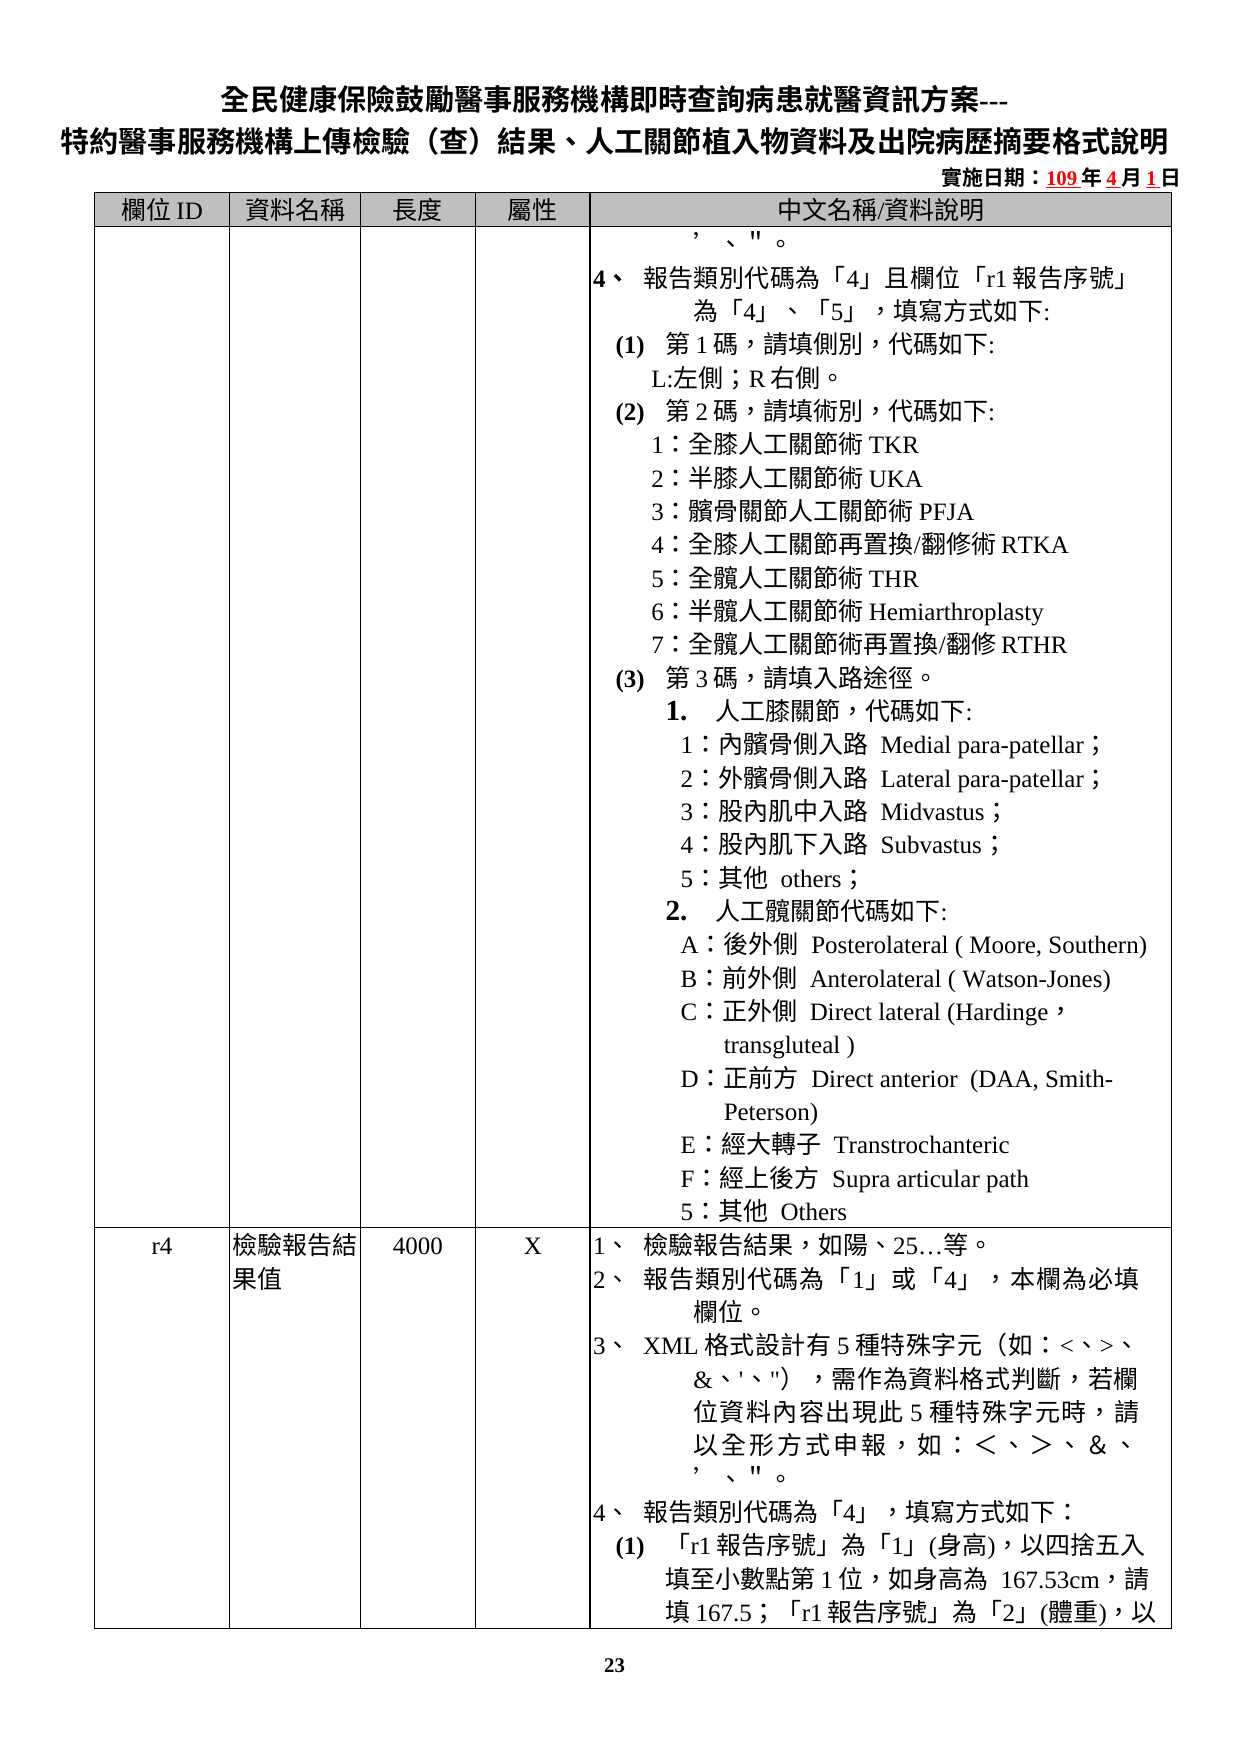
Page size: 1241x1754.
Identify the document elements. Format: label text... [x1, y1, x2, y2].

table_header 長度 [361, 193, 475, 226]
table_cell [95, 227, 229, 1227]
table_cell 檢驗報告結果，如陽、25…等。 報告類別代碼為「1」或「4」，本欄為必填欄位。 XML格式設計有5種特殊字元（如：<、>、&、'、"），需作為資料格式判斷，若欄位資料內容出現此5種特殊字元時，請以全形方式申報，如：＜、＞、＆、’、＂。 報告類別代碼為「4」，填寫方式如下： 「r1報告序號」為「1」(身高)，以四捨五入填至小數點第1位，如身高為 167.53cm，請填167.5；「r1報告序號」為「2」(體重)，以 [591, 1228, 1171, 1628]
table_cell [476, 227, 589, 1227]
table_cell [230, 227, 360, 1227]
table_cell 4000 [361, 1228, 475, 1628]
table_header 中文名稱/資料說明 [591, 193, 1171, 226]
table_cell 如酵素免疫分析法(EIA)、細胞染色…等。 報告類別代碼為「1」或「3」或「4」，請填寫本欄。 XML格式設計有5種特殊字元（如：<、>、&、'、"），需作為資料格式判斷，若欄位資料內容出現此5種特殊字元時，請以全形方式申報，如：＜、＞、＆、’、＂。 報告類別代碼為「4」且欄位「r1報告序號」為「4」、「5」，填寫方式如下: 第1碼，請填側別，代碼如下: L:左側；R右側。 第2碼，請填術別，代碼如下: 1：全膝人工關節術TKR 2：半膝人工關節術UKA 3：髕骨關節人工關節術PFJA 4：全膝人工關節再置換/翻修術RTKA 5：全髖人工關節術THR 6：半髖人工關節術Hemiarthroplasty 7：全髖人工關節術再置換/翻修RTHR 第3碼，請填入路途徑。 人工膝關節，代碼如下: 1：內髕骨側入路 Medial para-patellar； 2：外髕骨側入路 Lateral para-patellar； 3：股內肌中入路 Midvastus； 4：股內肌下入路 Subvastus； 5：其他 others； 人工髖關節代碼如下: A：後外側 Posterolateral ( Moore, Southern) B：前外側 Anterolateral ( Watson-Jones) C：正外側 Direct lateral (Hardinge， transgluteal ) D：正前方 Direct anterior (DAA, Smith-Peterson) E：經大轉子 Transtrochanteric F：經上後方 Supra articular path 5：其他 Others [591, 227, 1171, 1227]
table_cell r4 [95, 1228, 229, 1628]
table_cell 檢驗報告結果值 [230, 1228, 360, 1628]
table_cell X [476, 1228, 589, 1628]
table_header 欄位ID [95, 193, 229, 226]
table_cell [361, 227, 475, 1227]
table_header 資料名稱 [230, 193, 360, 226]
table_header 屬性 [476, 193, 589, 226]
